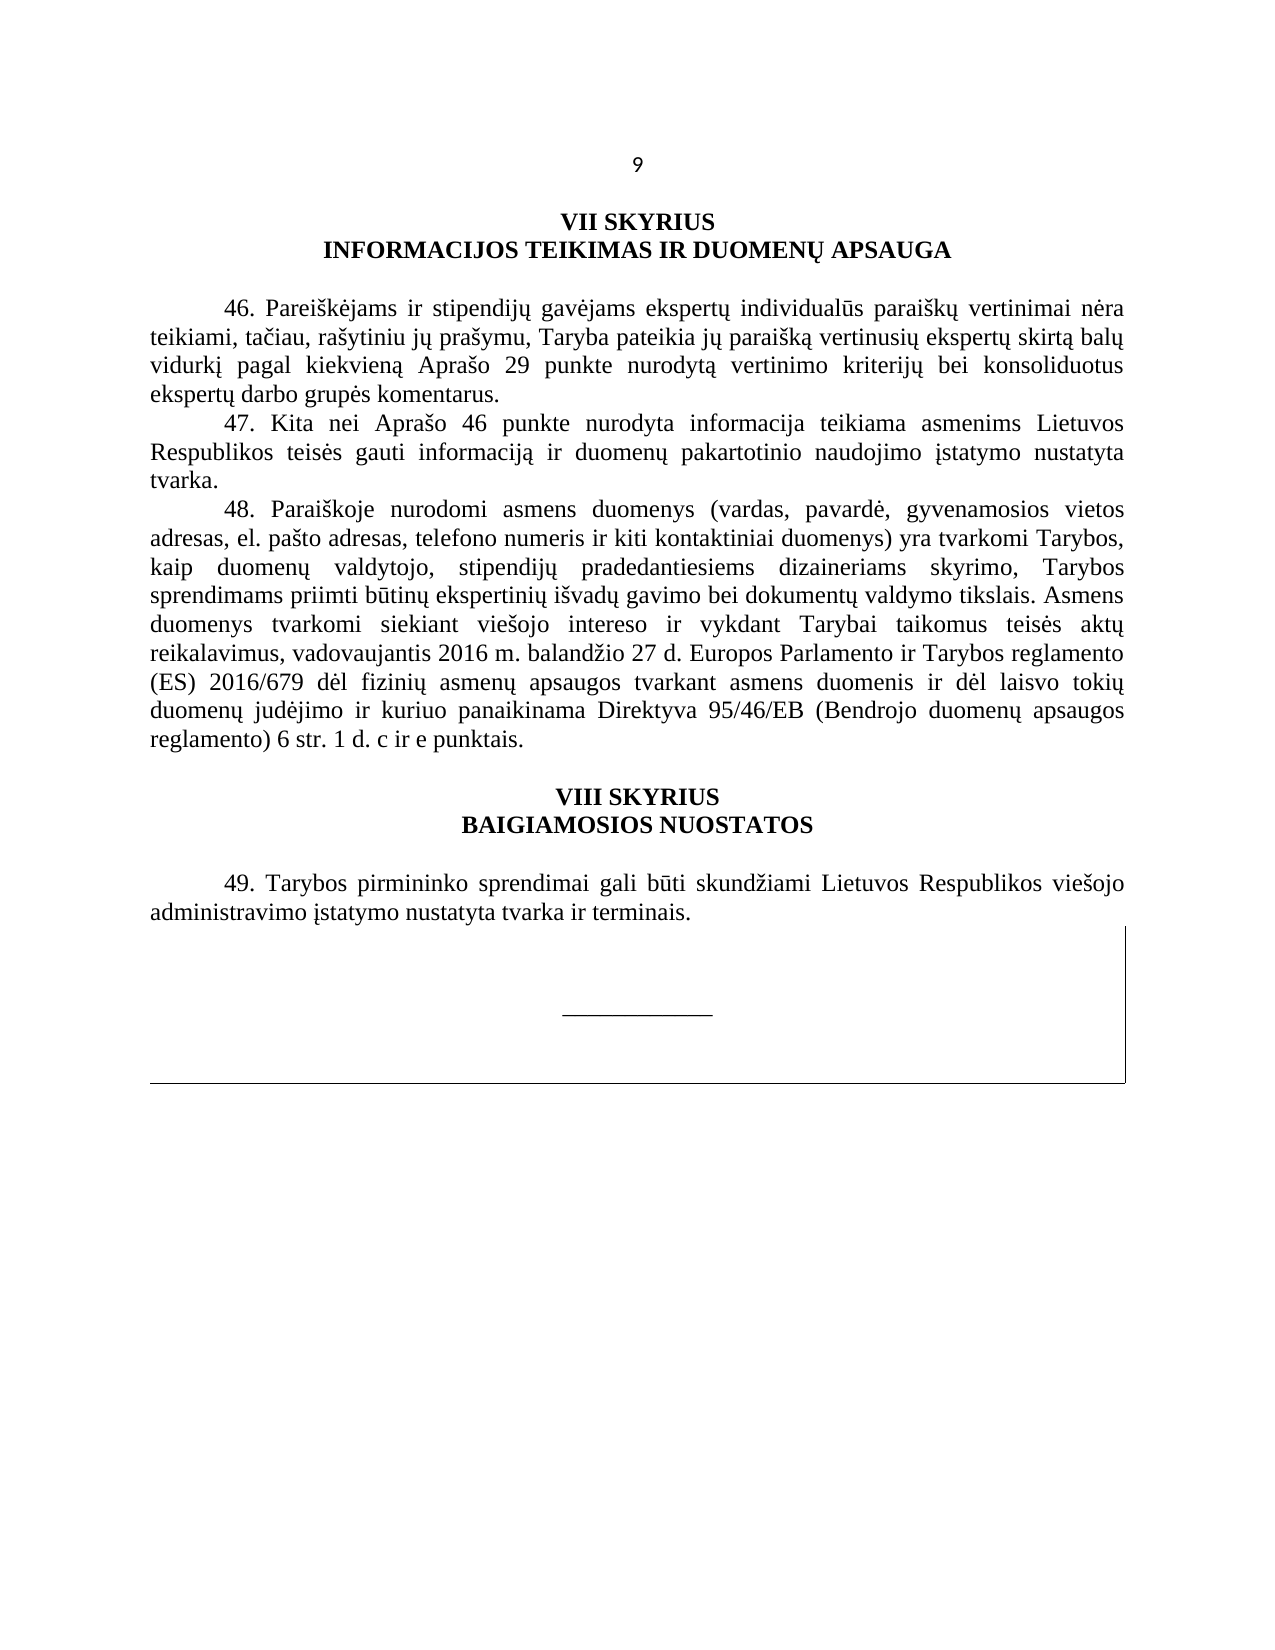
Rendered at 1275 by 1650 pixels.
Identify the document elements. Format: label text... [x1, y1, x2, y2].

text BAIGIAMOSIOS NUOSTATOS [150, 811, 1125, 839]
text INFORMACIJOS TEIKIMAS IR DUOMENŲ APSAUGA [150, 236, 1125, 264]
text ____________ [150, 926, 1125, 1083]
text 49. Tarybos pirmininko sprendimai gali būti skundžiami Lietuvos Respublikos viešojo administravimo įstatymo nustatyta tvarka ir terminais. [150, 868, 1125, 926]
text 47. Kita nei Aprašo 46 punkte nurodyta informacija teikiama asmenims Lietuvos Respublikos teisės gauti informaciją ir duomenų pakartotinio naudojimo įstatymo nustatyta tvarka. [150, 408, 1125, 494]
text 48. Paraiškoje nurodomi asmens duomenys (vardas, pavardė, gyvenamosios vietos adresas, el. pašto adresas, telefono numeris ir kiti kontaktiniai duomenys) yra tvarkomi Tarybos, kaip duomenų valdytojo, stipendijų pradedantiesiems dizaineriams skyrimo, Tarybos sprendimams priimti būtinų ekspertinių išvadų gavimo bei dokumentų valdymo tikslais. Asmens duomenys tvarkomi siekiant viešojo intereso ir vykdant Tarybai taikomus teisės aktų reikalavimus, vadovaujantis 2016 m. balandžio 27 d. Europos Parlamento ir Tarybos reglamento (ES) 2016/679 dėl fizinių asmenų apsaugos tvarkant asmens duomenis ir dėl laisvo tokių duomenų judėjimo ir kuriuo panaikinama Direktyva 95/46/EB (Bendrojo duomenų apsaugos reglamento) 6 str. 1 d. c ir e punktais. [150, 494, 1125, 753]
text 46. Pareiškėjams ir stipendijų gavėjams ekspertų individualūs paraiškų vertinimai nėra teikiami, tačiau, rašytiniu jų prašymu, Taryba pateikia jų paraišką vertinusių ekspertų skirtą balų vidurkį pagal kiekvieną Aprašo 29 punkte nurodytą vertinimo kriterijų bei konsoliduotus ekspertų darbo grupės komentarus. [150, 293, 1125, 408]
text VII SKYRIUS [150, 207, 1125, 236]
text VIII SKYRIUS [150, 782, 1125, 811]
